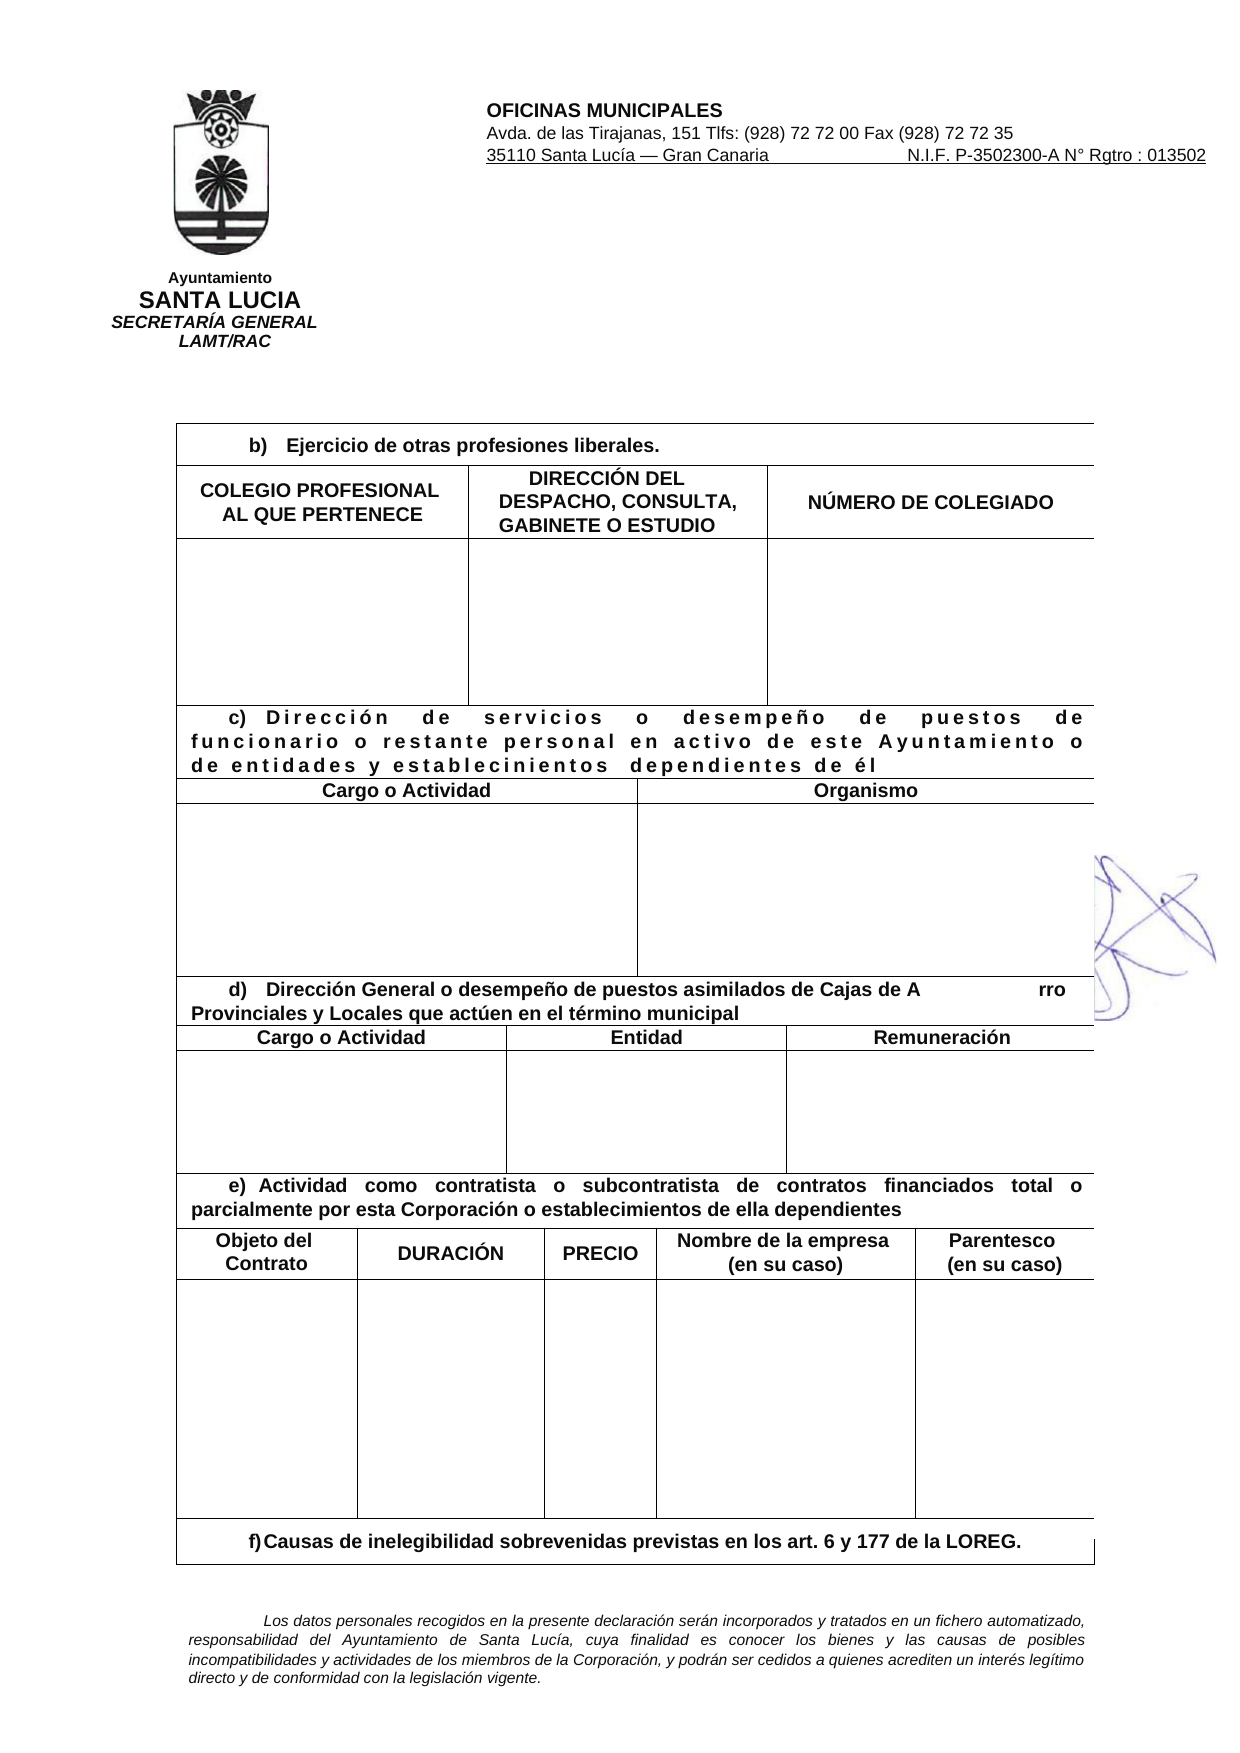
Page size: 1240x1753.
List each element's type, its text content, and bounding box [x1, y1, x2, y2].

table_cell Nombre de la empresa (en su caso) [657, 1229, 915, 1278]
table_cell Objeto del Contrato [177, 1229, 357, 1278]
table_cell Entidad [507, 1026, 786, 1050]
table_header OFICINAS MUNICIPALES Avda. de las Tirajanas, 151 Tlfs: (928) 72 72 00 Fax (928) 72 72 35 35110 Santa Lucía — Gran Canaria N.I.F. P-3502300-A N° Rgtro : 013502 [329, 90, 1213, 254]
table_cell [638, 804, 1094, 976]
table_cell [916, 1280, 1094, 1518]
table_cell PRECIO [545, 1229, 656, 1278]
table_cell [507, 1051, 786, 1173]
table_cell COLEGIO PROFESIONAL AL QUE PERTENECE [177, 466, 468, 538]
table_cell Dirección General o desempeño de puestos asimilados de Cajas de A rro Provinciales y Locales que actúen en el término municipal [177, 977, 1094, 1025]
table_cell NÚMERO DE COLEGIADO [768, 466, 1094, 538]
table_cell Cargo o Actividad [177, 779, 637, 803]
table_cell Actividad como contratista o subcontratista de contratos financiados total o parcialmente por esta Corporación o establecimientos de ella dependientes [177, 1174, 1094, 1227]
table_cell [657, 1280, 915, 1518]
table_cell DIRECCIÓN DEL DESPACHO, CONSULTA, GABINETE O ESTUDIO [469, 466, 767, 538]
table_cell [329, 254, 1213, 351]
table_header [111, 90, 173, 254]
table_cell [768, 539, 1094, 705]
table_cell Causas de inelegibilidad sobrevenidas previstas en los art. 6 y 177 de la LOREG. [177, 1519, 1094, 1564]
table_cell Remuneración [787, 1026, 1094, 1050]
table_cell [787, 1051, 1094, 1173]
table_cell [177, 539, 468, 705]
table_header [269, 90, 329, 254]
table_cell [545, 1280, 656, 1518]
table_cell Parentesco (en su caso) [916, 1229, 1094, 1278]
table_cell [177, 1051, 506, 1173]
table_cell Ayuntamiento SANTA LUCIA SECRETARÍA GENERAL LAMT/RAC [111, 254, 329, 351]
table_cell [469, 539, 767, 705]
table_cell [177, 1280, 357, 1518]
table_header Ejercicio de otras profesiones liberales. [177, 424, 1094, 465]
table_cell [358, 1280, 544, 1518]
table_cell DURACIÓN [358, 1229, 544, 1278]
text Los datos personales recogidos en la presente declaración serán incorporados y tratados en un fichero automatizado, responsabilidad del Ayuntamiento de Santa Lucía, cuya finalidad es conocer los bienes y las causas de posibles incompatibilidades y actividades de los miembros de la Corporación, y podrán ser cedidos a quienes acrediten un interés legítimo directo y de conformidad con la legislación vigente. [188, 1612, 1088, 1688]
table_cell [177, 804, 637, 976]
table_cell Dirección de servicios o desempeño de puestos de funcionario o restante personal en activo de este Ayuntamiento o de entidades y establecinientos dependientes de él [177, 706, 1094, 778]
table_cell Organismo [638, 779, 1094, 803]
table_cell Cargo o Actividad [177, 1026, 506, 1050]
